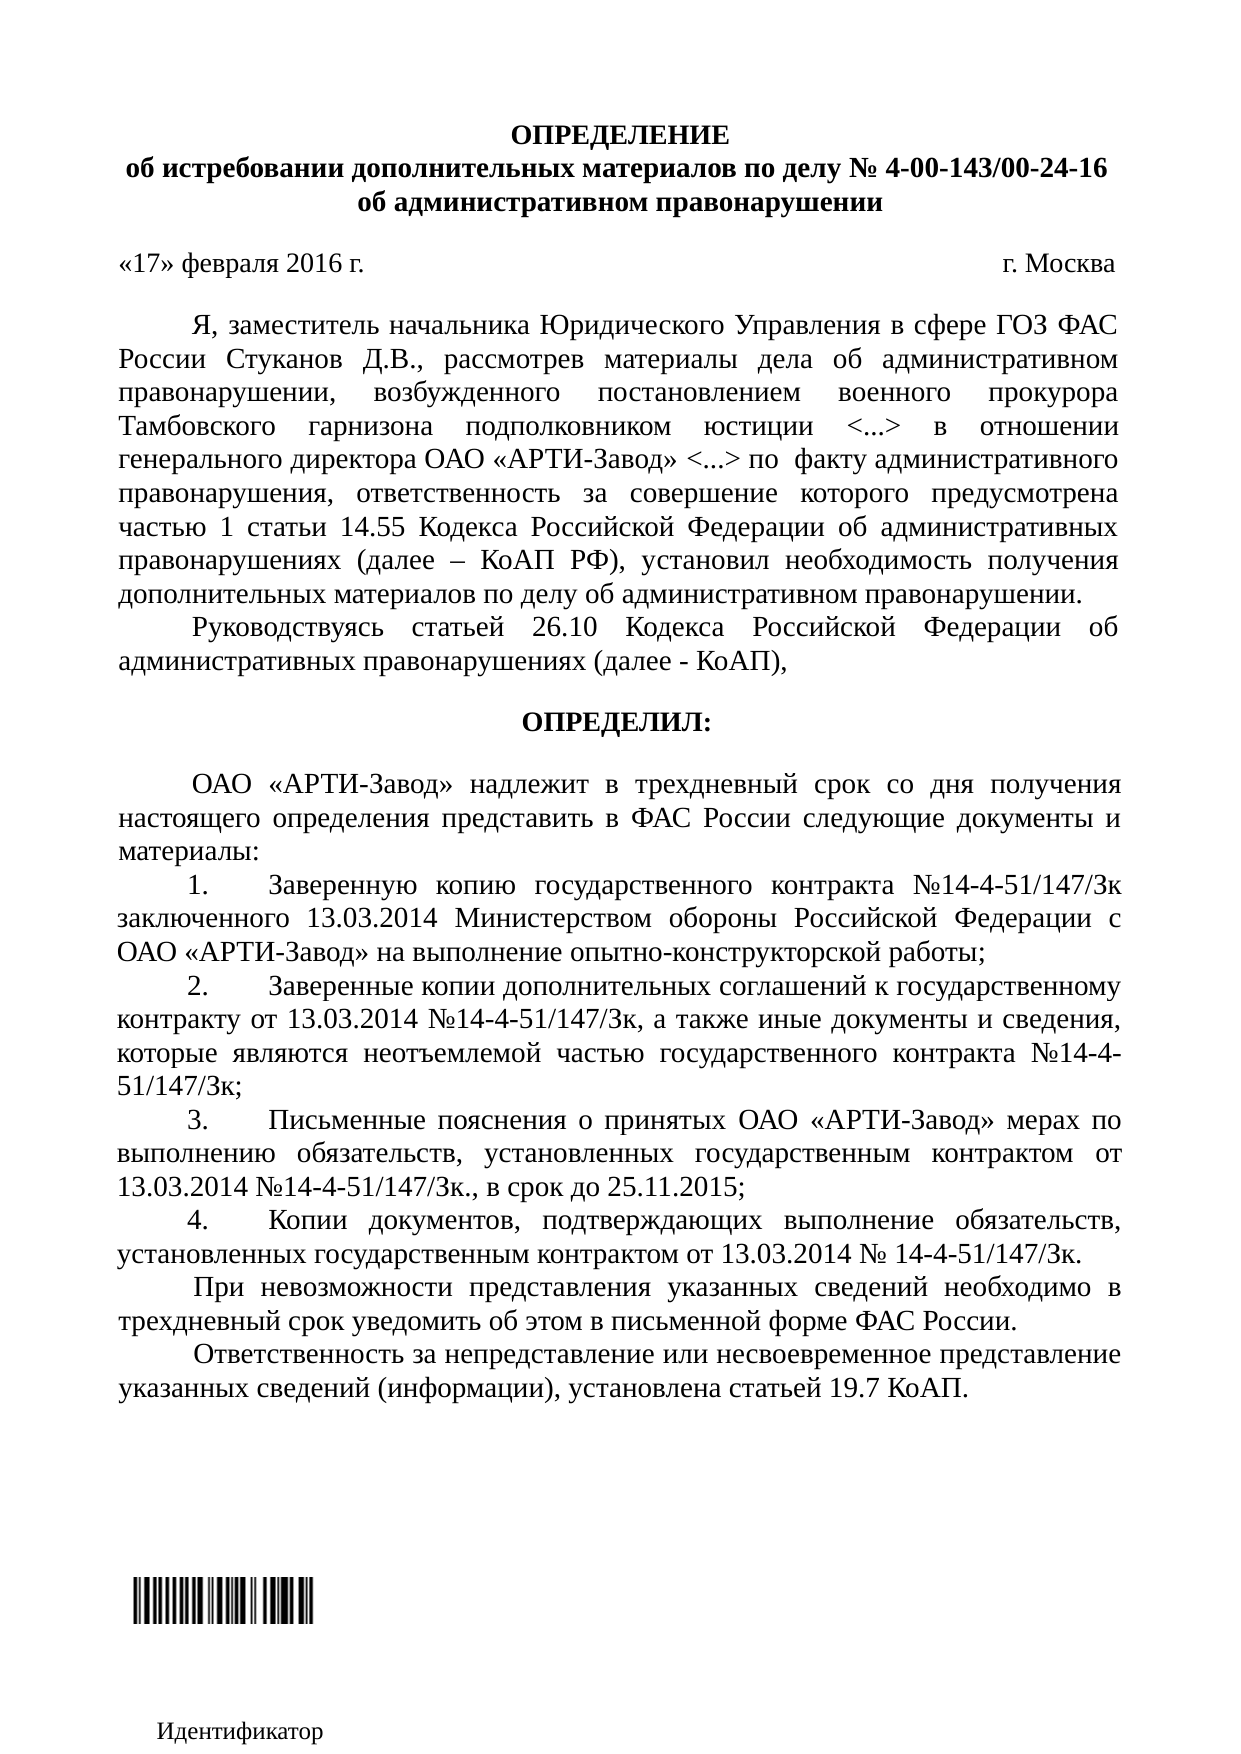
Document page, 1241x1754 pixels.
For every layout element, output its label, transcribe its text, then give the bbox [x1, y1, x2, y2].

list Заверенные копии дополнительных соглашений к государственному контракту от 13.03.2014 №14-4-51/147/Зк, а также иные документы и сведения, которые являются неотъемлемой частью государственного контракта №14-4-51/147/Зк; [117, 968, 1122, 1102]
text Руководствуясь статьей 26.10 Кодекса Российской Федерации об административных правонарушениях (далее - КоАП), [118, 609, 1119, 676]
picture [118, 1577, 331, 1624]
text ОАО «АРТИ-Завод» надлежит в трехдневный срок со дня получения настоящего определения представить в ФАС России следующие документы и материалы: [118, 766, 1122, 867]
text об административном правонарушении [118, 184, 1122, 218]
text об истребовании дополнительных материалов по делу № 4-00-143/00-24-16 [118, 151, 1122, 184]
text «17» февраля 2016 г. г. Москва [118, 246, 1122, 279]
list Письменные пояснения о принятых ОАО «АРТИ-Завод» мерах по выполнению обязательств, установленных государственным контрактом от 13.03.2014 №14-4-51/147/Зк., в срок до 25.11.2015; [117, 1102, 1122, 1202]
list Заверенную копию государственного контракта №14-4-51/147/Зк заключенного 13.03.2014 Министерством обороны Российской Федерации с ОАО «АРТИ-Завод» на выполнение опытно-конструкторской работы; [117, 867, 1122, 968]
list Копии документов, подтверждающих выполнение обязательств, установленных государственным контрактом от 13.03.2014 № 14-4-51/147/Зк. [117, 1202, 1122, 1269]
text ОПРЕДЕЛИЛ: [118, 705, 1122, 738]
text ОПРЕДЕЛЕНИЕ [118, 118, 1122, 151]
text Я, заместитель начальника Юридического Управления в сфере ГОЗ ФАС России Стуканов Д.В., рассмотрев материалы дела об административном правонарушении, возбужденного постановлением военного прокурора Тамбовского гарнизона подполковником юстиции <...> в отношении генерального директора ОАО «АРТИ-Завод» <...> по факту административного правонарушения, ответственность за совершение которого предусмотрена частью 1 статьи 14.55 Кодекса Российской Федерации об административных правонарушениях (далее – КоАП РФ), установил необходимость получения дополнительных материалов по делу об административном правонарушении. [118, 307, 1119, 609]
text При невозможности представления указанных сведений необходимо в трехдневный срок уведомить об этом в письменной форме ФАС России. [118, 1269, 1122, 1337]
text Ответственность за непредставление или несвоевременное представление указанных сведений (информации), установлена статьей 19.7 КоАП. [118, 1337, 1122, 1404]
